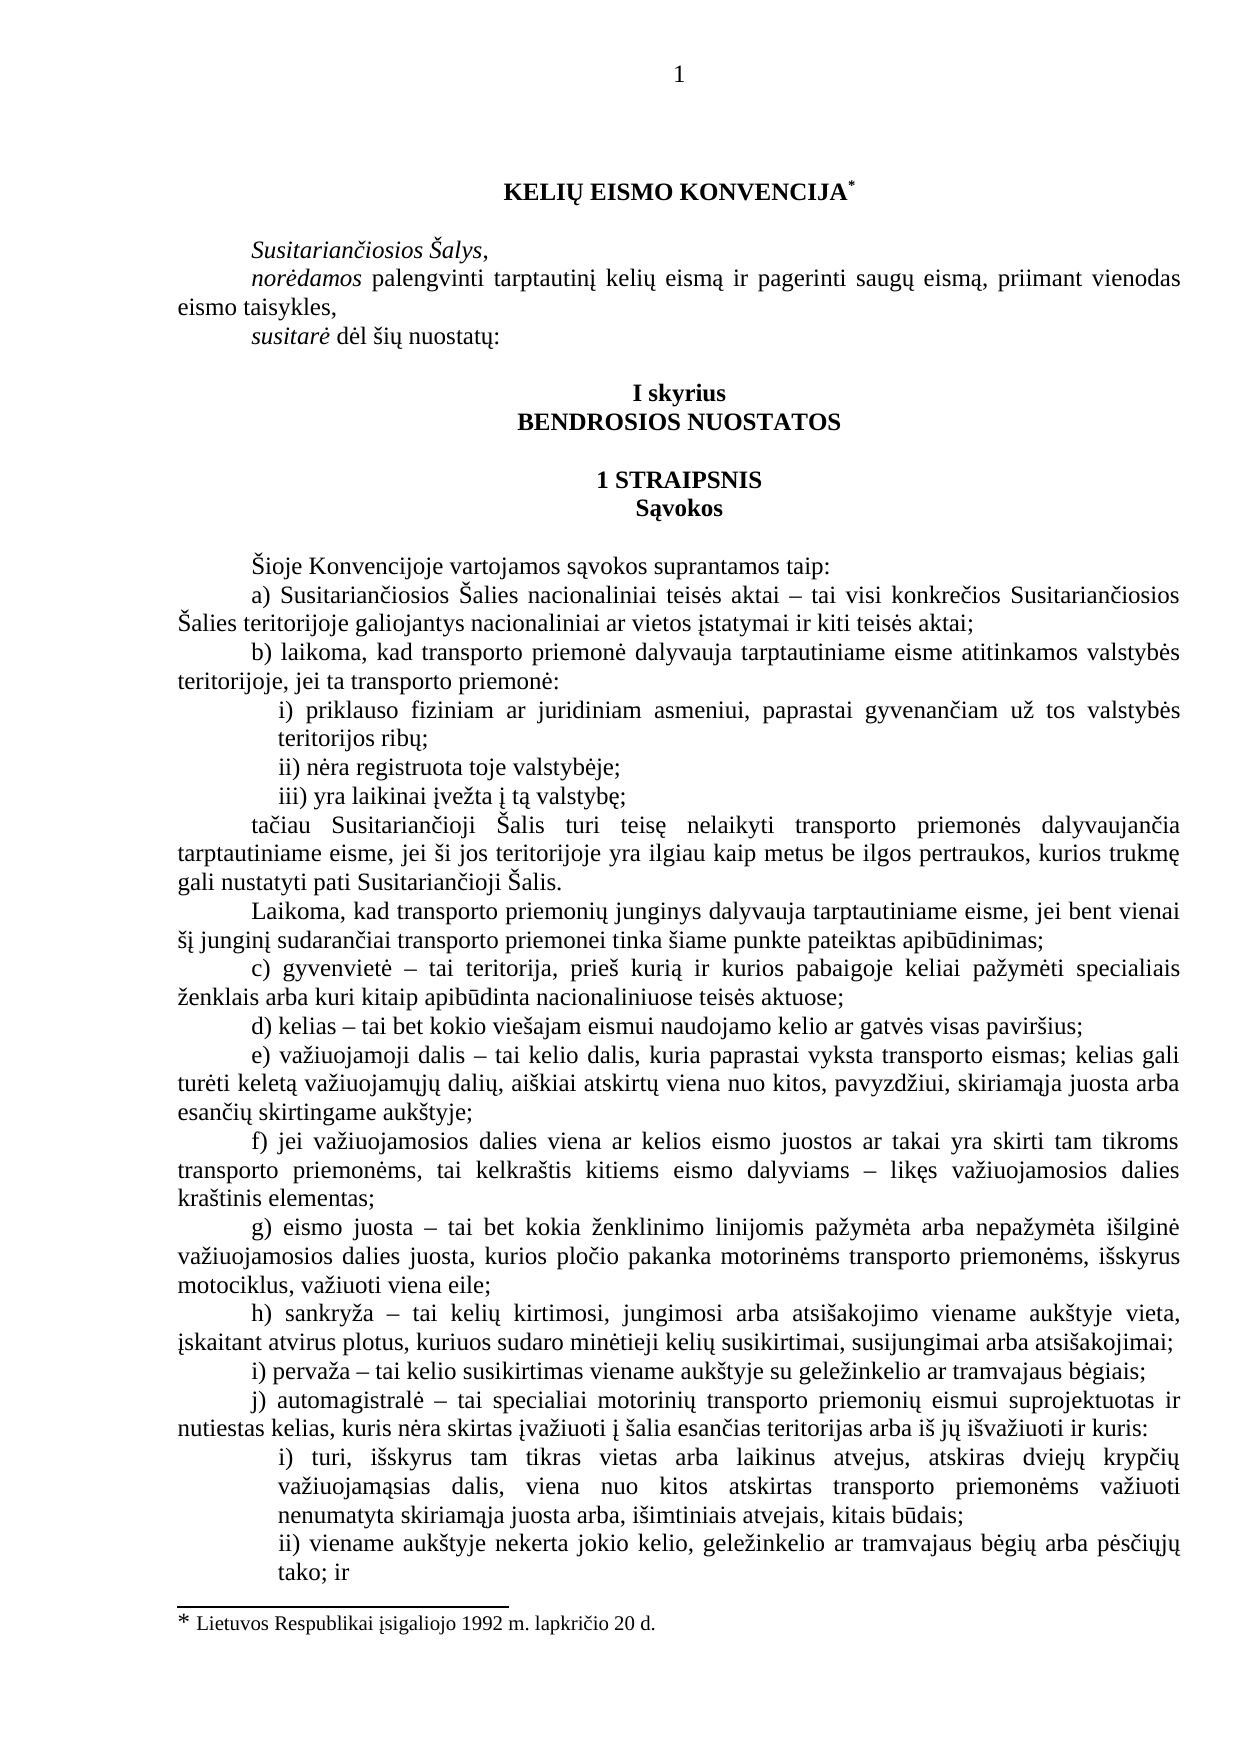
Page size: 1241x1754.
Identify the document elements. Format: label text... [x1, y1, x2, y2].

text norėdamos palengvinti tarptautinį kelių eismą ir pagerinti saugų eismą, priimant vienodas eismo taisykles, [177, 263, 1181, 321]
text j) automagistralė – tai specialiai motorinių transporto priemonių eismui suprojektuotas ir nutiestas kelias, kuris nėra skirtas įvažiuoti į šalia esančias teritorijas arba iš jų išvažiuoti ir kuris: [177, 1385, 1181, 1442]
text 1 STRAIPSNIS [177, 465, 1181, 493]
text b) laikoma, kad transporto priemonė dalyvauja tarptautiniame eisme atitinkamos valstybės teritorijoje, jei ta transporto priemonė: [177, 637, 1181, 695]
text i) turi, išskyrus tam tikras vietas arba laikinus atvejus, atskiras dviejų krypčių važiuojamąsias dalis, viena nuo kitos atskirtas transporto priemonėms važiuoti nenumatyta skiriamąja juosta arba, išimtiniais atvejais, kitais būdais; [278, 1442, 1181, 1528]
text tačiau Susitariančioji Šalis turi teisę nelaikyti transporto priemonės dalyvaujančia tarptautiniame eisme, jei ši jos teritorijoje yra ilgiau kaip metus be ilgos pertraukos, kurios trukmę gali nustatyti pati Susitariančioji Šalis. [177, 810, 1181, 896]
text a) Susitariančiosios Šalies nacionaliniai teisės aktai – tai visi konkrečios Susitariančiosios Šalies teritorijoje galiojantys nacionaliniai ar vietos įstatymai ir kiti teisės aktai; [177, 580, 1181, 637]
text i) priklauso fiziniam ar juridiniam asmeniui, paprastai gyvenančiam už tos valstybės teritorijos ribų; [278, 695, 1181, 752]
text KELIŲ EISMO KONVENCIJA [177, 177, 1181, 206]
text iii) yra laikinai įvežta į tą valstybę; [278, 781, 1181, 810]
text Sąvokos [177, 493, 1181, 522]
text ii) viename aukštyje nekerta jokio kelio, geležinkelio ar tramvajaus bėgių arba pėsčiųjų tako; ir [278, 1528, 1181, 1586]
text Susitariančiosios Šalys, [177, 235, 1181, 263]
text susitarė dėl šių nuostatų: [177, 321, 1181, 350]
text ii) nėra registruota toje valstybėje; [278, 752, 1181, 781]
text g) eismo juosta – tai bet kokia ženklinimo linijomis pažymėta arba nepažymėta išilginė važiuojamosios dalies juosta, kurios pločio pakanka motorinėms transporto priemonėms, išskyrus motociklus, važiuoti viena eile; [177, 1212, 1181, 1298]
text Laikoma, kad transporto priemonių junginys dalyvauja tarptautiniame eisme, jei bent vienai šį junginį sudarančiai transporto priemonei tinka šiame punkte pateiktas apibūdinimas; [177, 896, 1181, 953]
text e) važiuojamoji dalis – tai kelio dalis, kuria paprastai vyksta transporto eismas; kelias gali turėti keletą važiuojamųjų dalių, aiškiai atskirtų viena nuo kitos, pavyzdžiui, skiriamąja juosta arba esančių skirtingame aukštyje; [177, 1040, 1181, 1126]
text f) jei važiuojamosios dalies viena ar kelios eismo juostos ar takai yra skirti tam tikroms transporto priemonėms, tai kelkraštis kitiems eismo dalyviams – likęs važiuojamosios dalies kraštinis elementas; [177, 1126, 1181, 1212]
text h) sankryža – tai kelių kirtimosi, jungimosi arba atsišakojimo viename aukštyje vieta, įskaitant atvirus plotus, kuriuos sudaro minėtieji kelių susikirtimai, susijungimai arba atsišakojimai; [177, 1298, 1181, 1356]
text Šioje Konvencijoje vartojamos sąvokos suprantamos taip: [177, 551, 1181, 580]
text c) gyvenvietė – tai teritorija, prieš kurią ir kurios pabaigoje keliai pažymėti specialiais ženklais arba kuri kitaip apibūdinta nacionaliniuose teisės aktuose; [177, 953, 1181, 1011]
text i) pervaža – tai kelio susikirtimas viename aukštyje su geležinkelio ar tramvajaus bėgiais; [177, 1356, 1181, 1385]
text I skyrius [177, 378, 1181, 407]
text BENDROSIOS NUOSTATOS [177, 407, 1181, 436]
text d) kelias – tai bet kokio viešajam eismui naudojamo kelio ar gatvės visas paviršius; [177, 1011, 1181, 1040]
text Lietuvos Respublikai įsigaliojo 1992 m. lapkričio 20 d. [177, 1607, 1181, 1636]
